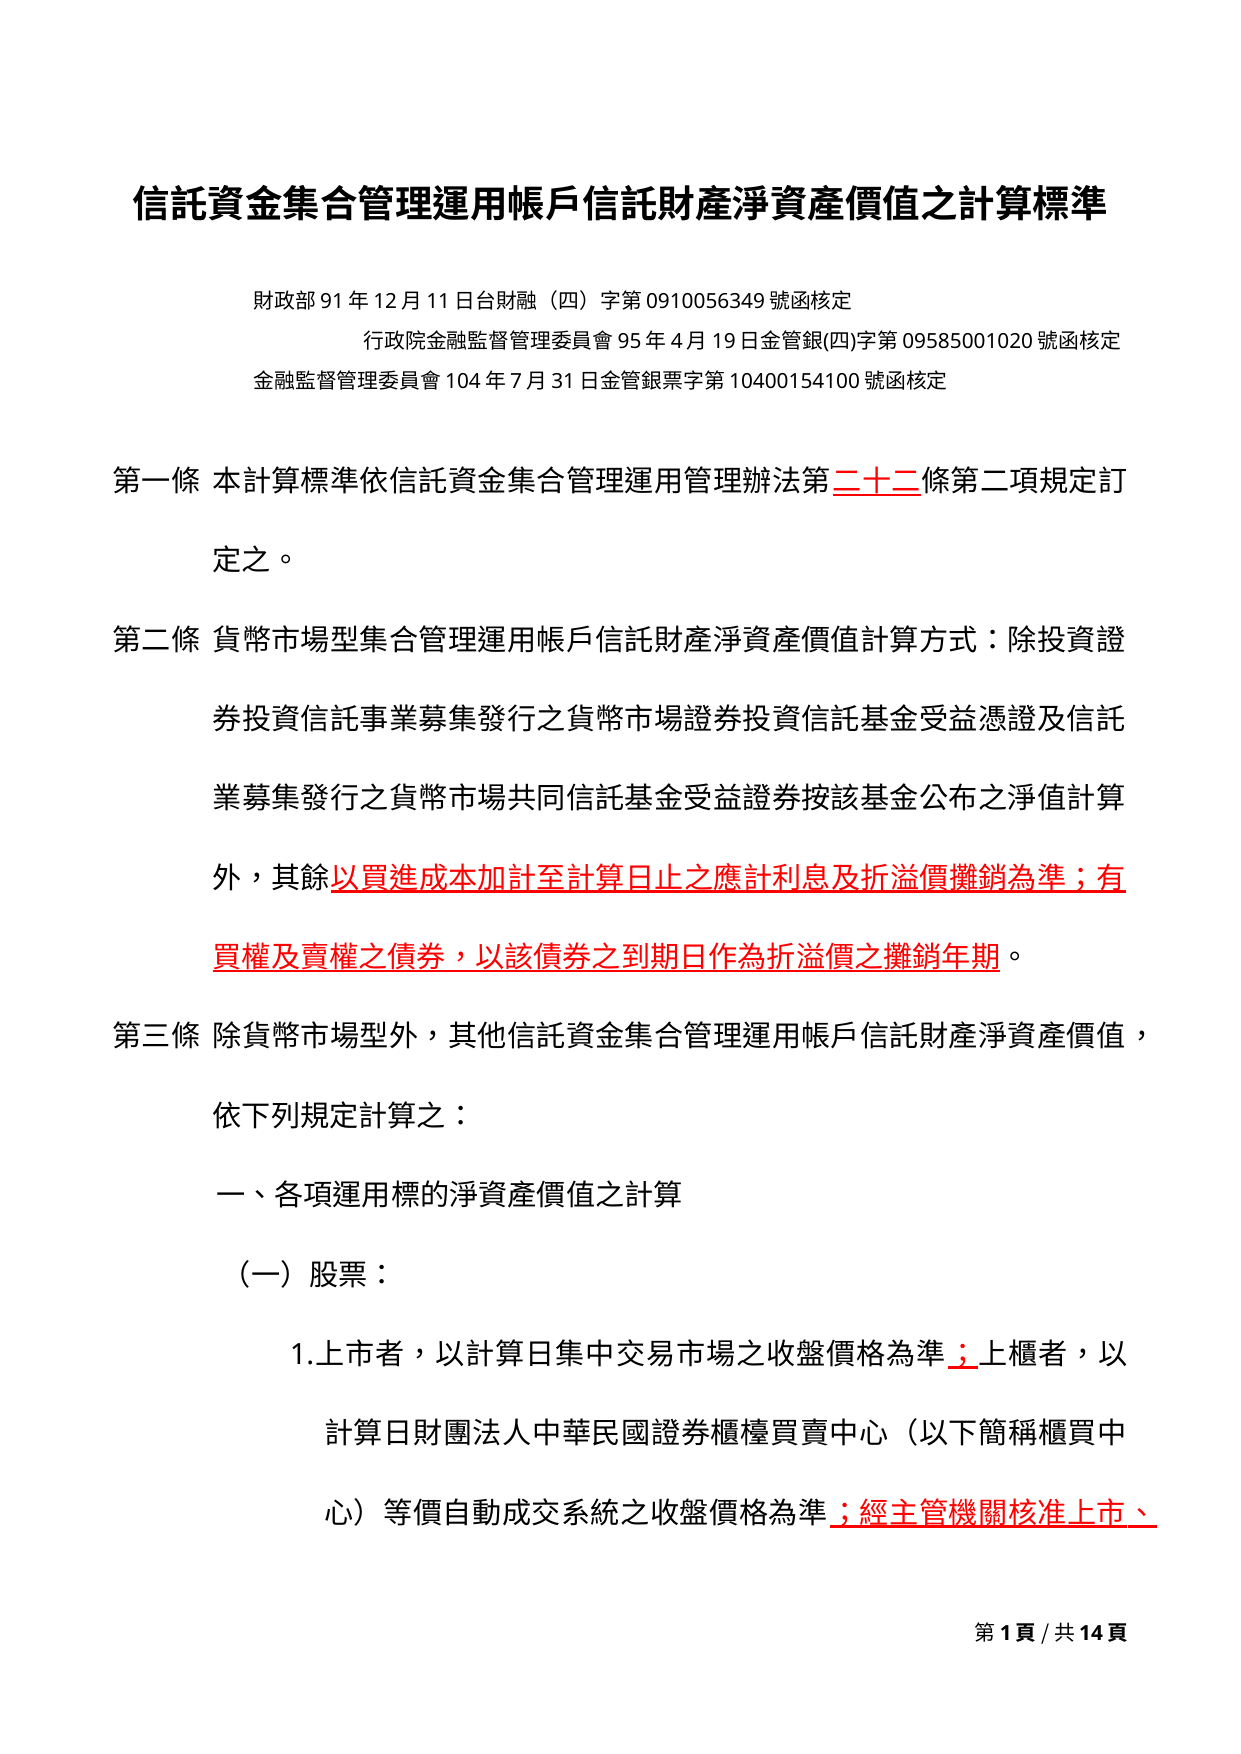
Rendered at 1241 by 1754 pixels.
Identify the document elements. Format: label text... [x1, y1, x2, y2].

text 財政部91年12月11日台財融（四）字第0910056349號函核定 [112, 280, 1128, 320]
text 1.上市者，以計算日集中交易市場之收盤價格為準；上櫃者，以計算日財團法人中華民國證券櫃檯買賣中心（以下簡稱櫃買中心）等價自動成交系統之收盤價格為準；經主管機關核准上市、上櫃契約之興櫃股票，以計算日櫃買中心興櫃股票電腦議價點選系統之加權平均成交價為準；未上市、未上櫃之股票（含未經主管機關核准上市、上櫃契約之興櫃股票）及上市、上櫃及興櫃公司之私募股票，以買進成本為準；經主管機關核准上市、上櫃契約之興櫃股票，如後撤銷上市、上櫃契約者，則以核准撤銷當日之加權平均成交價計算之，惟有客觀證據顯示投資之價值業已減損，應認列減損損失，但集合管理運用帳戶約定條款(以下簡稱約定條款)另有約定時，從其約定。 [289, 1312, 1128, 1550]
list 本計算標準依信託資金集合管理運用管理辦法第二十二條第二項規定訂定之。 [112, 439, 1128, 597]
list 除貨幣市場型外，其他信託資金集合管理運用帳戶信託財產淨資產價值，依下列規定計算之： [112, 994, 1128, 1153]
text 一、各項運用標的淨資產價值之計算 [216, 1153, 1128, 1232]
list 貨幣市場型集合管理運用帳戶信託財產淨資產價值計算方式：除投資證券投資信託事業募集發行之貨幣市場證券投資信託基金受益憑證及信託業募集發行之貨幣市場共同信託基金受益證券按該基金公布之淨值計算外，其餘以買進成本加計至計算日止之應計利息及折溢價攤銷為準；有買權及賣權之債券，以該債券之到期日作為折溢價之攤銷年期。 [112, 597, 1128, 994]
text 行政院金融監督管理委員會95年4月19日金管銀(四)字第09585001020號函核定 [112, 320, 1128, 359]
text 金融監督管理委員會104年7月31日金管銀票字第10400154100號函核定 [112, 359, 1128, 399]
text 信託資金集合管理運用帳戶信託財產淨資產價值之計算標準 [112, 161, 1128, 240]
text （一）股票： [179, 1232, 1128, 1312]
